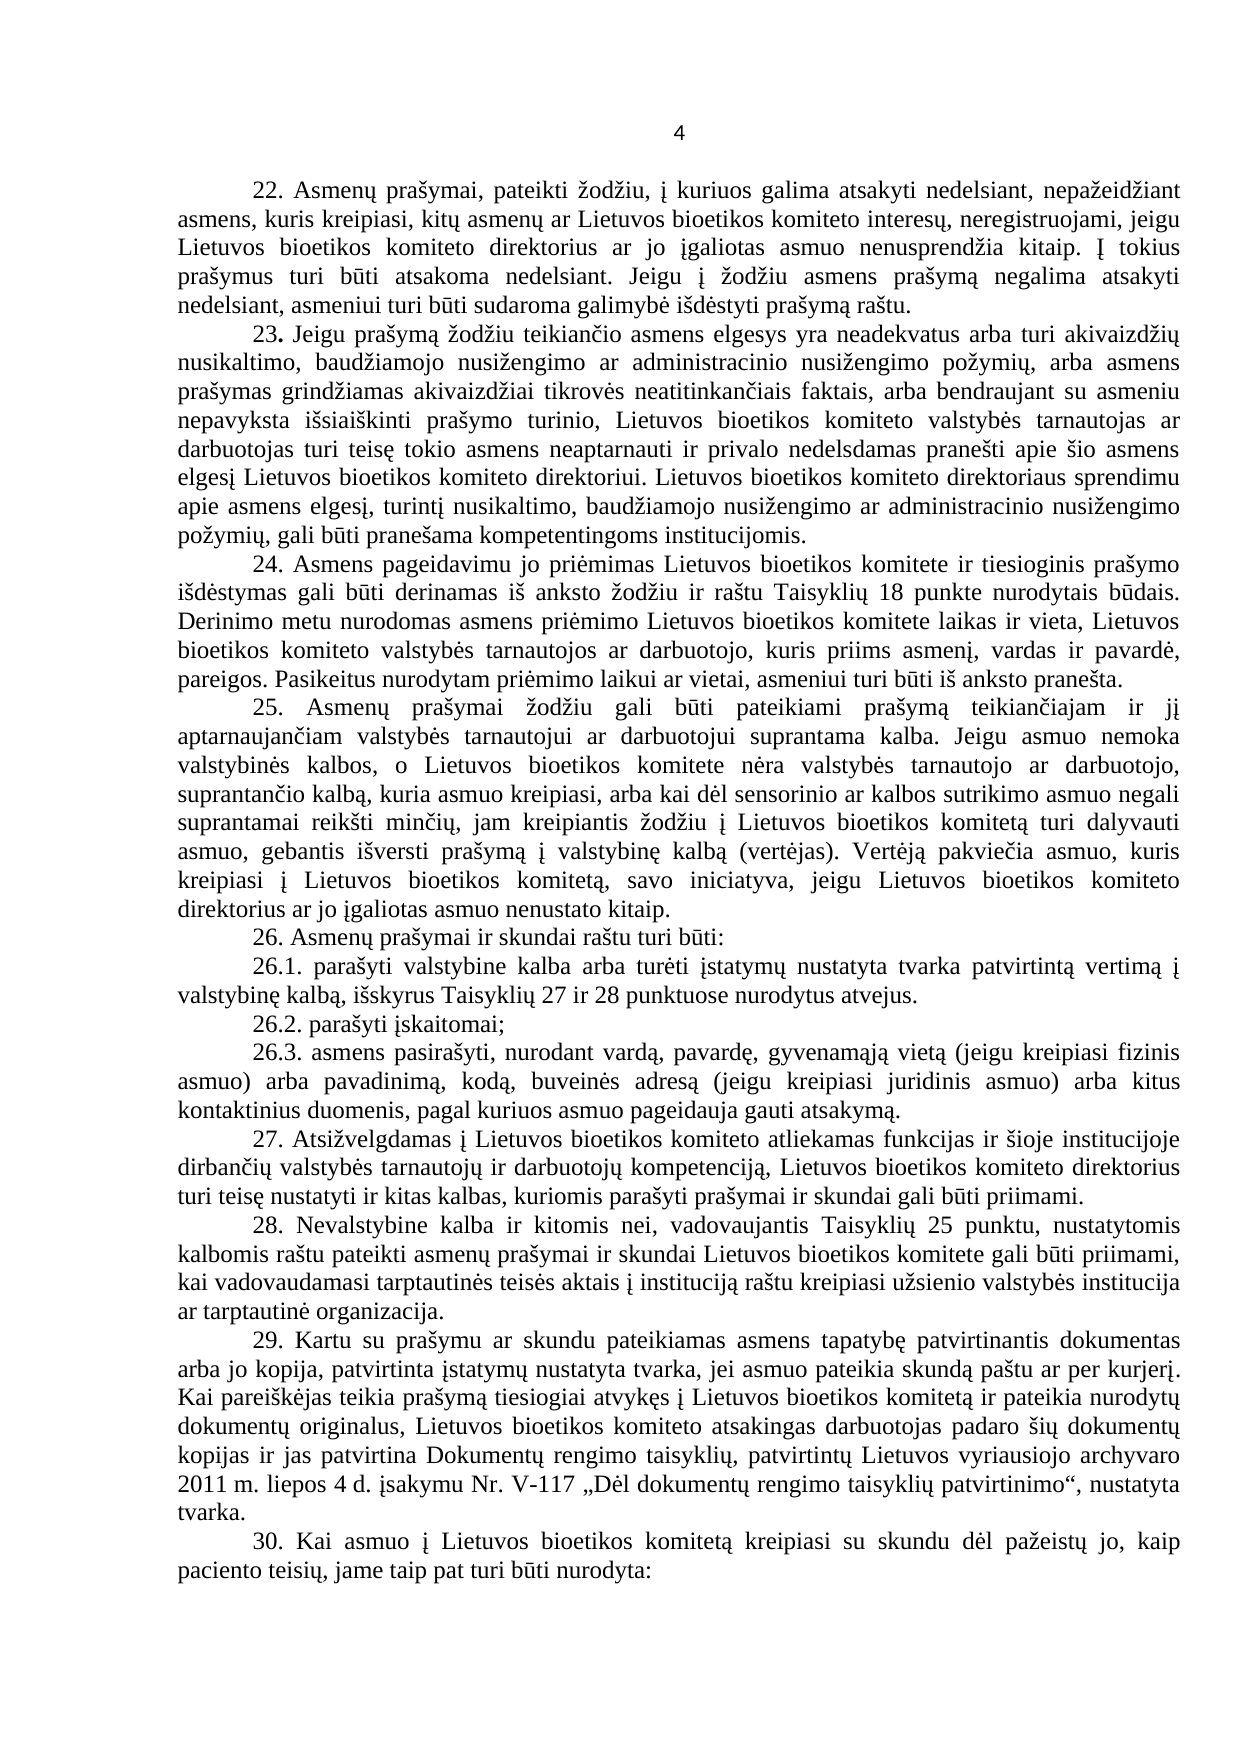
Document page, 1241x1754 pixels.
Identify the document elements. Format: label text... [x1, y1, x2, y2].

text 27. Atsižvelgdamas į Lietuvos bioetikos komiteto atliekamas funkcijas ir šioje institucijoje dirbančių valstybės tarnautojų ir darbuotojų kompetenciją, Lietuvos bioetikos komiteto direktorius turi teisę nustatyti ir kitas kalbas, kuriomis parašyti prašymai ir skundai gali būti priimami. [177, 1124, 1181, 1210]
text 23. Jeigu prašymą žodžiu teikiančio asmens elgesys yra neadekvatus arba turi akivaizdžių nusikaltimo, baudžiamojo nusižengimo ar administracinio nusižengimo požymių, arba asmens prašymas grindžiamas akivaizdžiai tikrovės neatitinkančiais faktais, arba bendraujant su asmeniu nepavyksta išsiaiškinti prašymo turinio, Lietuvos bioetikos komiteto valstybės tarnautojas ar darbuotojas turi teisę tokio asmens neaptarnauti ir privalo nedelsdamas pranešti apie šio asmens elgesį Lietuvos bioetikos komiteto direktoriui. Lietuvos bioetikos komiteto direktoriaus sprendimu apie asmens elgesį, turintį nusikaltimo, baudžiamojo nusižengimo ar administracinio nusižengimo požymių, gali būti pranešama kompetentingoms institucijomis. [177, 319, 1181, 549]
text 26.3. asmens pasirašyti, nurodant vardą, pavardę, gyvenamąją vietą (jeigu kreipiasi fizinis asmuo) arba pavadinimą, kodą, buveinės adresą (jeigu kreipiasi juridinis asmuo) arba kitus kontaktinius duomenis, pagal kuriuos asmuo pageidauja gauti atsakymą. [177, 1037, 1181, 1124]
text 29. Kartu su prašymu ar skundu pateikiamas asmens tapatybę patvirtinantis dokumentas arba jo kopija, patvirtinta įstatymų nustatyta tvarka, jei asmuo pateikia skundą paštu ar per kurjerį. Kai pareiškėjas teikia prašymą tiesiogiai atvykęs į Lietuvos bioetikos komitetą ir pateikia nurodytų dokumentų originalus, Lietuvos bioetikos komiteto atsakingas darbuotojas padaro šių dokumentų kopijas ir jas patvirtina Dokumentų rengimo taisyklių, patvirtintų Lietuvos vyriausiojo archyvaro 2011 m. liepos 4 d. įsakymu Nr. V-117 „Dėl dokumentų rengimo taisyklių patvirtinimo“, nustatyta tvarka. [177, 1325, 1181, 1526]
text 26.2. parašyti įskaitomai; [177, 1009, 1181, 1037]
text 30. Kai asmuo į Lietuvos bioetikos komitetą kreipiasi su skundu dėl pažeistų jo, kaip paciento teisių, jame taip pat turi būti nurodyta: [177, 1526, 1181, 1584]
text 28. Nevalstybine kalba ir kitomis nei, vadovaujantis Taisyklių 25 punktu, nustatytomis kalbomis raštu pateikti asmenų prašymai ir skundai Lietuvos bioetikos komitete gali būti priimami, kai vadovaudamasi tarptautinės teisės aktais į instituciją raštu kreipiasi užsienio valstybės institucija ar tarptautinė organizacija. [177, 1210, 1181, 1325]
text 22. Asmenų prašymai, pateikti žodžiu, į kuriuos galima atsakyti nedelsiant, nepažeidžiant asmens, kuris kreipiasi, kitų asmenų ar Lietuvos bioetikos komiteto interesų, neregistruojami, jeigu Lietuvos bioetikos komiteto direktorius ar jo įgaliotas asmuo nenusprendžia kitaip. Į tokius prašymus turi būti atsakoma nedelsiant. Jeigu į žodžiu asmens prašymą negalima atsakyti nedelsiant, asmeniui turi būti sudaroma galimybė išdėstyti prašymą raštu. [177, 175, 1181, 319]
text 24. Asmens pageidavimu jo priėmimas Lietuvos bioetikos komitete ir tiesioginis prašymo išdėstymas gali būti derinamas iš anksto žodžiu ir raštu Taisyklių 18 punkte nurodytais būdais. Derinimo metu nurodomas asmens priėmimo Lietuvos bioetikos komitete laikas ir vieta, Lietuvos bioetikos komiteto valstybės tarnautojos ar darbuotojo, kuris priims asmenį, vardas ir pavardė, pareigos. Pasikeitus nurodytam priėmimo laikui ar vietai, asmeniui turi būti iš anksto pranešta. [177, 549, 1181, 692]
text 26. Asmenų prašymai ir skundai raštu turi būti: [177, 922, 1181, 951]
text 25. Asmenų prašymai žodžiu gali būti pateikiami prašymą teikiančiajam ir jį aptarnaujančiam valstybės tarnautojui ar darbuotojui suprantama kalba. Jeigu asmuo nemoka valstybinės kalbos, o Lietuvos bioetikos komitete nėra valstybės tarnautojo ar darbuotojo, suprantančio kalbą, kuria asmuo kreipiasi, arba kai dėl sensorinio ar kalbos sutrikimo asmuo negali suprantamai reikšti minčių, jam kreipiantis žodžiu į Lietuvos bioetikos komitetą turi dalyvauti asmuo, gebantis išversti prašymą į valstybinę kalbą (vertėjas). Vertėją pakviečia asmuo, kuris kreipiasi į Lietuvos bioetikos komitetą, savo iniciatyva, jeigu Lietuvos bioetikos komiteto direktorius ar jo įgaliotas asmuo nenustato kitaip. [177, 692, 1181, 922]
text 26.1. parašyti valstybine kalba arba turėti įstatymų nustatyta tvarka patvirtintą vertimą į valstybinę kalbą, išskyrus Taisyklių 27 ir 28 punktuose nurodytus atvejus. [177, 951, 1181, 1009]
